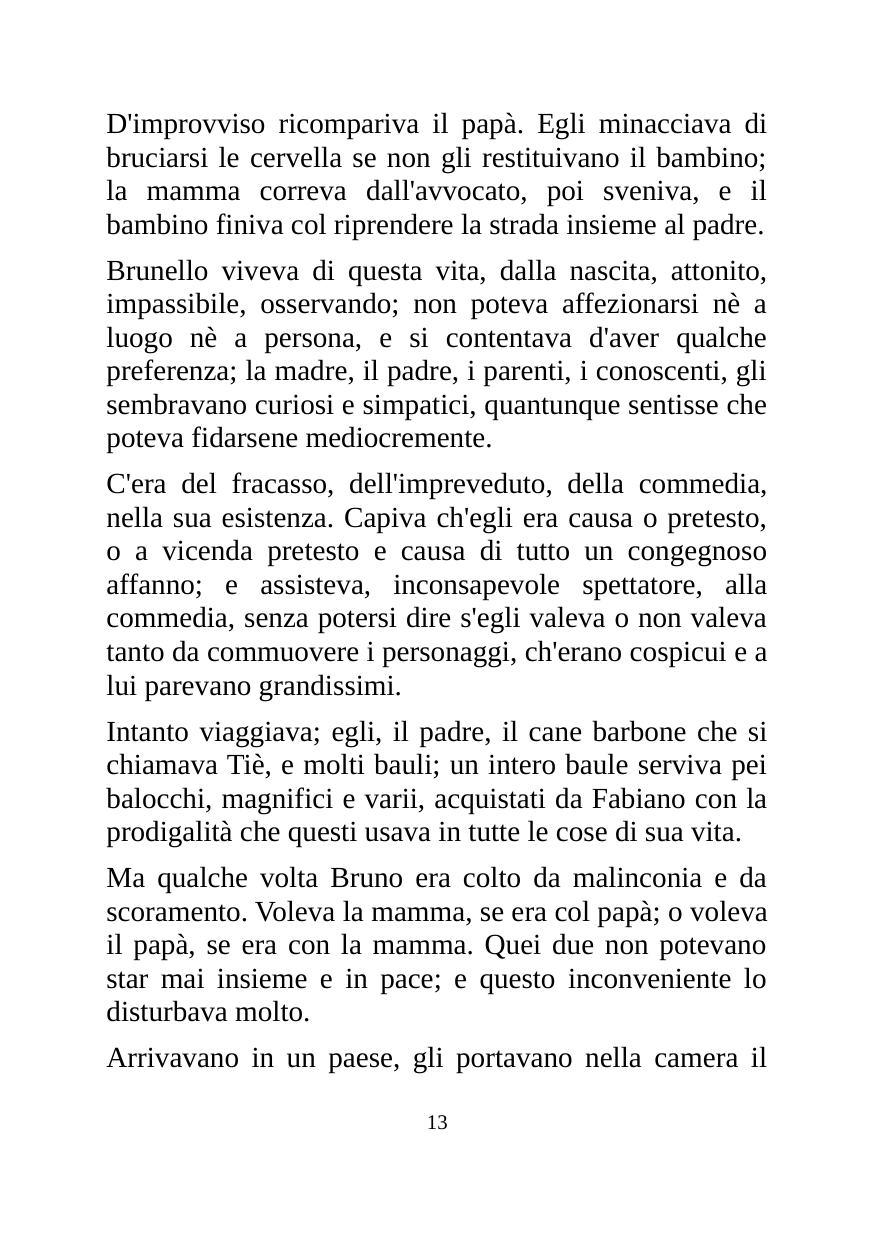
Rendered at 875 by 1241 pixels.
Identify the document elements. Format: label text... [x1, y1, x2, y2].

text Ma qualche volta Bruno era colto da malinconia e da scoramento. Voleva la mamma, se era col papà; o voleva il papà, se era con la mamma. Quei due non potevano star mai insieme e in pace; e questo inconveniente lo disturbava molto. [106, 860, 768, 1028]
text Arrivavano in un paese, gli portavano nella camera il [106, 1040, 768, 1074]
text D'improvviso ricompariva il papà. Egli minacciava di bruciarsi le cervella se non gli restituivano il bambino; la mamma correva dall'avvocato, poi sveniva, e il bambino finiva col riprendere la strada insieme al padre. [106, 106, 768, 240]
text Intanto viaggiava; egli, il padre, il cane barbone che si chiamava Tiè, e molti bauli; un intero baule serviva pei balocchi, magnifici e varii, acquistati da Fabiano con la prodigalità che questi usava in tutte le cose di sua vita. [106, 714, 768, 848]
text C'era del fracasso, dell'impreveduto, della commedia, nella sua esistenza. Capiva ch'egli era causa o pretesto, o a vicenda pretesto e causa di tutto un congegnoso affanno; e assisteva, inconsapevole spettatore, alla commedia, senza potersi dire s'egli valeva o non valeva tanto da commuovere i personaggi, ch'erano cospicui e a lui parevano grandissimi. [106, 466, 768, 701]
text Brunello viveva di questa vita, dalla nascita, attonito, impassibile, osservando; non poteva affezionarsi nè a luogo nè a persona, e si contentava d'aver qualche preferenza; la madre, il padre, i parenti, i conoscenti, gli sembravano curiosi e simpatici, quantunque sentisse che poteva fidarsene mediocremente. [106, 253, 768, 454]
